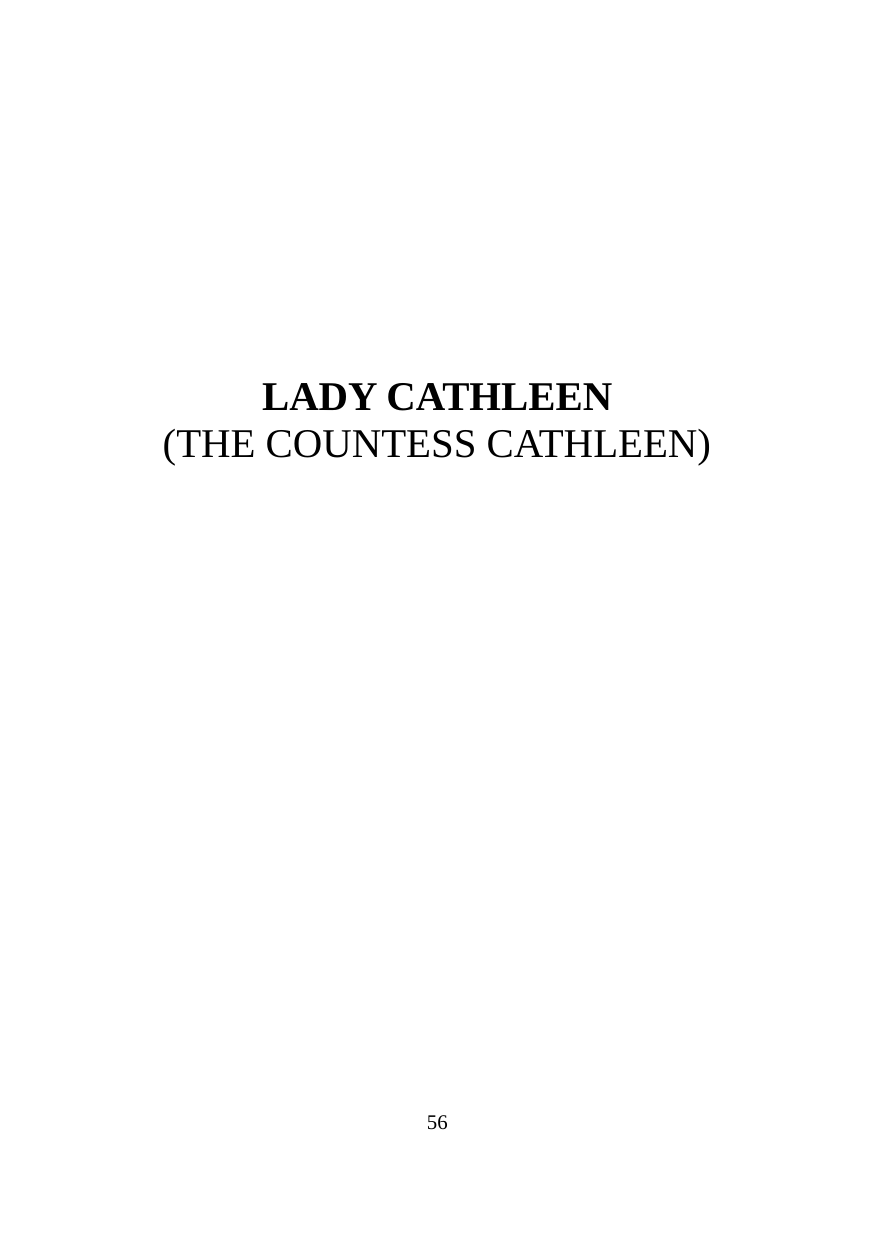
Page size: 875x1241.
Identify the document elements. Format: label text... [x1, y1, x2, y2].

subtitle LADY CATHLEEN (THE COUNTESS CATHLEEN) [106, 372, 768, 466]
